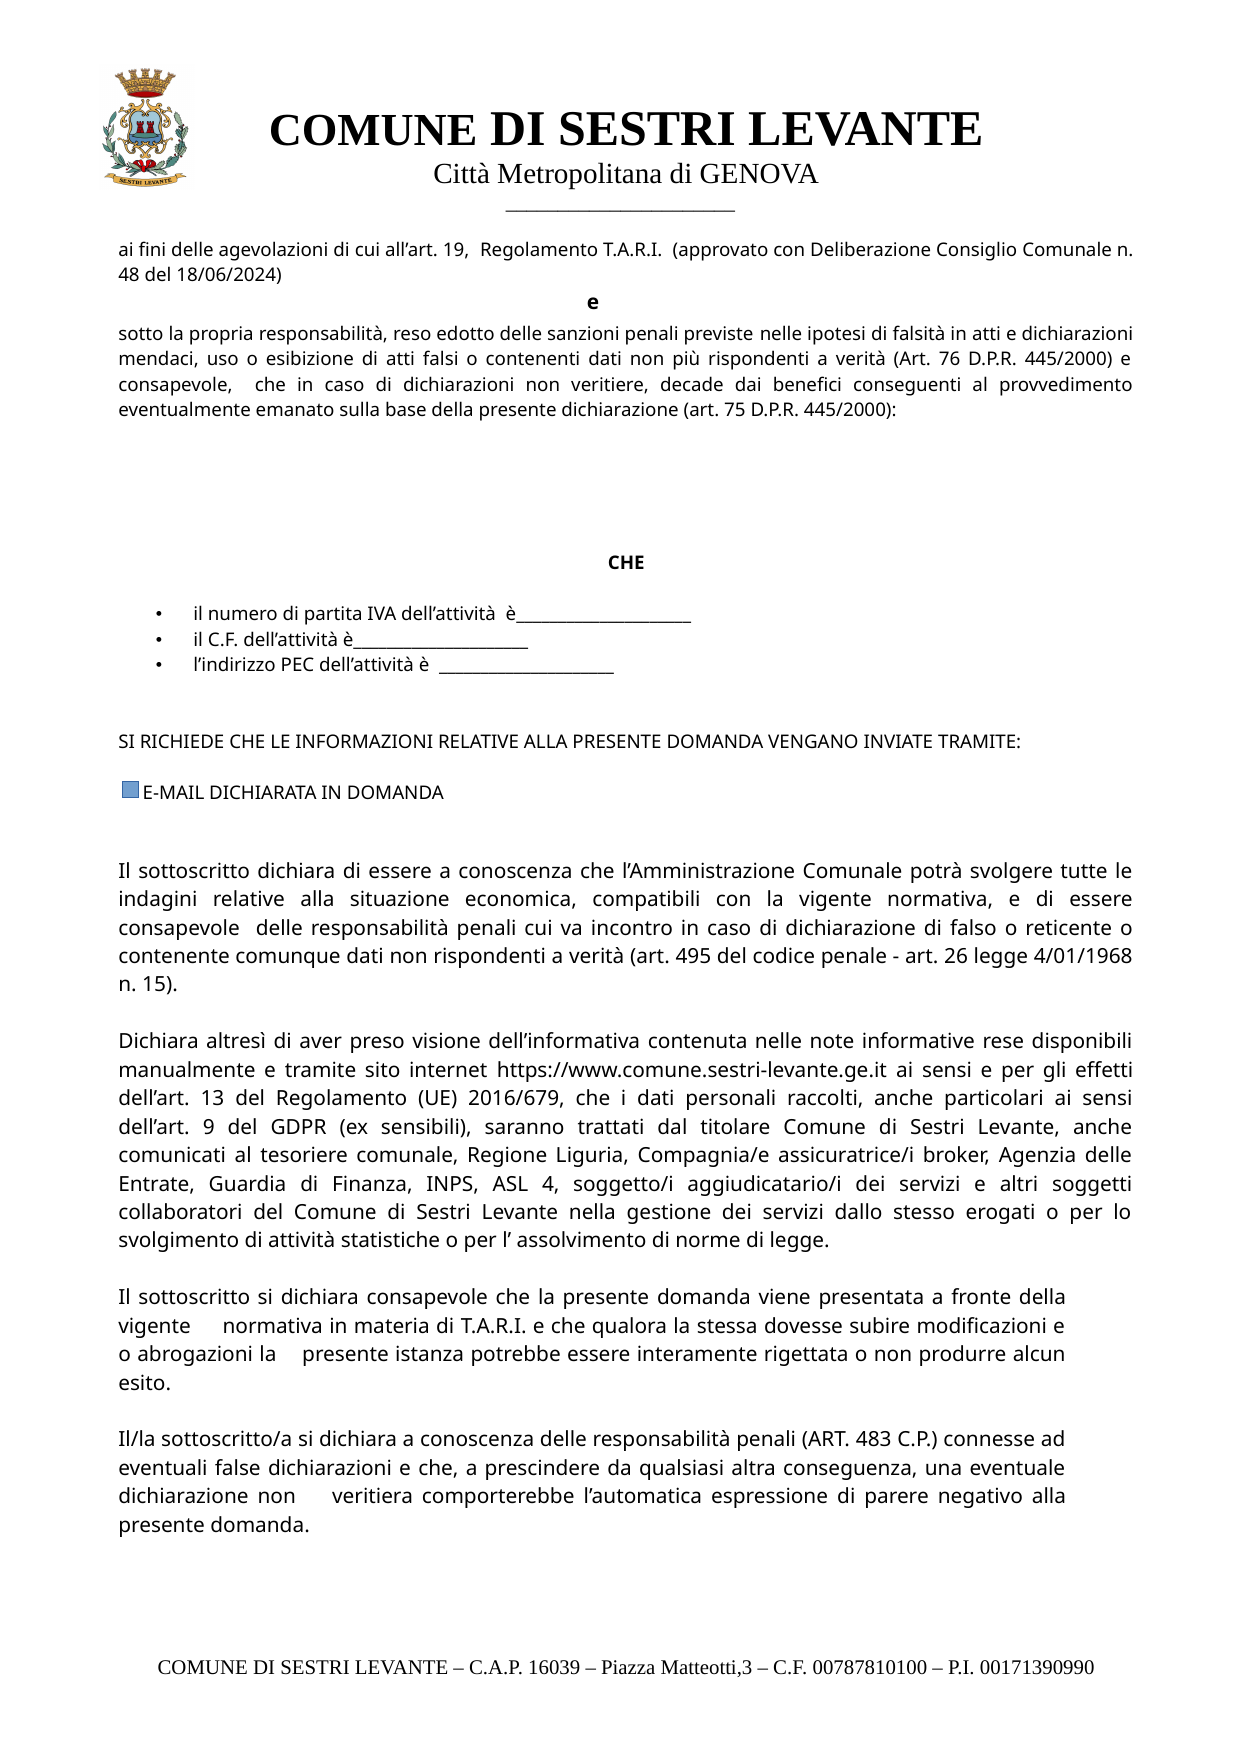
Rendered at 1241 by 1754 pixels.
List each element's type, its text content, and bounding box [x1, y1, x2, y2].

text SI RICHIEDE CHE LE INFORMAZIONI RELATIVE ALLA PRESENTE DOMANDA VENGANO INVIATE TRAMITE: [118, 728, 1134, 754]
list l’indirizzo PEC dell’attività è _____________________ [156, 652, 1134, 677]
text ai fini delle agevolazioni di cui all’art. 19, Regolamento T.A.R.I. (approvato con Deliberazione Consiglio Comunale n. 48 del 18/06/2024) [118, 236, 1134, 287]
subtitle Il sottoscritto si dichiara consapevole che la presente domanda viene presentata a fronte della vigente normativa in materia di T.A.R.I. e che qualora la stessa dovesse subire modificazioni e o abrogazioni la presente istanza potrebbe essere interamente rigettata o non produrre alcun esito. [118, 1282, 1067, 1396]
text E-MAIL DICHIARATA IN DOMANDA [118, 779, 1134, 805]
list il numero di partita IVA dell’attività è_____________________ [156, 601, 1134, 626]
list il C.F. dell’attività è_____________________ [156, 626, 1134, 652]
subtitle e [118, 287, 1067, 316]
subtitle CHE [118, 549, 1134, 575]
text Dichiara altresì di aver preso visione dell’informativa contenuta nelle note informative rese disponibili manualmente e tramite sito internet https://www.comune.sestri-levante.ge.it ai sensi e per gli effetti dell’art. 13 del Regolamento (UE) 2016/679, che i dati personali raccolti, anche particolari ai sensi dell’art. 9 del GDPR (ex sensibili), saranno trattati dal titolare Comune di Sestri Levante, anche comunicati al tesoriere comunale, Regione Liguria, Compagnia/e assicuratrice/i broker, Agenzia delle Entrate, Guardia di Finanza, INPS, ASL 4, soggetto/i aggiudicatario/i dei servizi e altri soggetti collaboratori del Comune di Sestri Levante nella gestione dei servizi dallo stesso erogati o per lo svolgimento di attività statistiche o per l’ assolvimento di norme di legge. [118, 1026, 1134, 1254]
picture [99, 64, 195, 190]
text sotto la propria responsabilità, reso edotto delle sanzioni penali previste nelle ipotesi di falsità in atti e dichiarazioni mendaci, uso o esibizione di atti falsi o contenenti dati non più rispondenti a verità (Art. 76 D.P.R. 445/2000) e consapevole, che in caso di dichiarazioni non veritiere, decade dai benefici conseguenti al provvedimento eventualmente emanato sulla base della presente dichiarazione (art. 75 D.P.R. 445/2000): [118, 320, 1134, 422]
subtitle Il/la sottoscritto/a si dichiara a conoscenza delle responsabilità penali (ART. 483 C.P.) connesse ad eventuali false dichiarazioni e che, a prescindere da qualsiasi altra conseguenza, una eventuale dichiarazione non veritiera comporterebbe l’automatica espressione di parere negativo alla presente domanda. [118, 1424, 1067, 1538]
text Il sottoscritto dichiara di essere a conoscenza che l’Amministrazione Comunale potrà svolgere tutte le indagini relative alla situazione economica, compatibili con la vigente normativa, e di essere consapevole delle responsabilità penali cui va incontro in caso di dichiarazione di falso o reticente o contenente comunque dati non rispondenti a verità (art. 495 del codice penale - art. 26 legge 4/01/1968 n. 15). [118, 856, 1134, 998]
